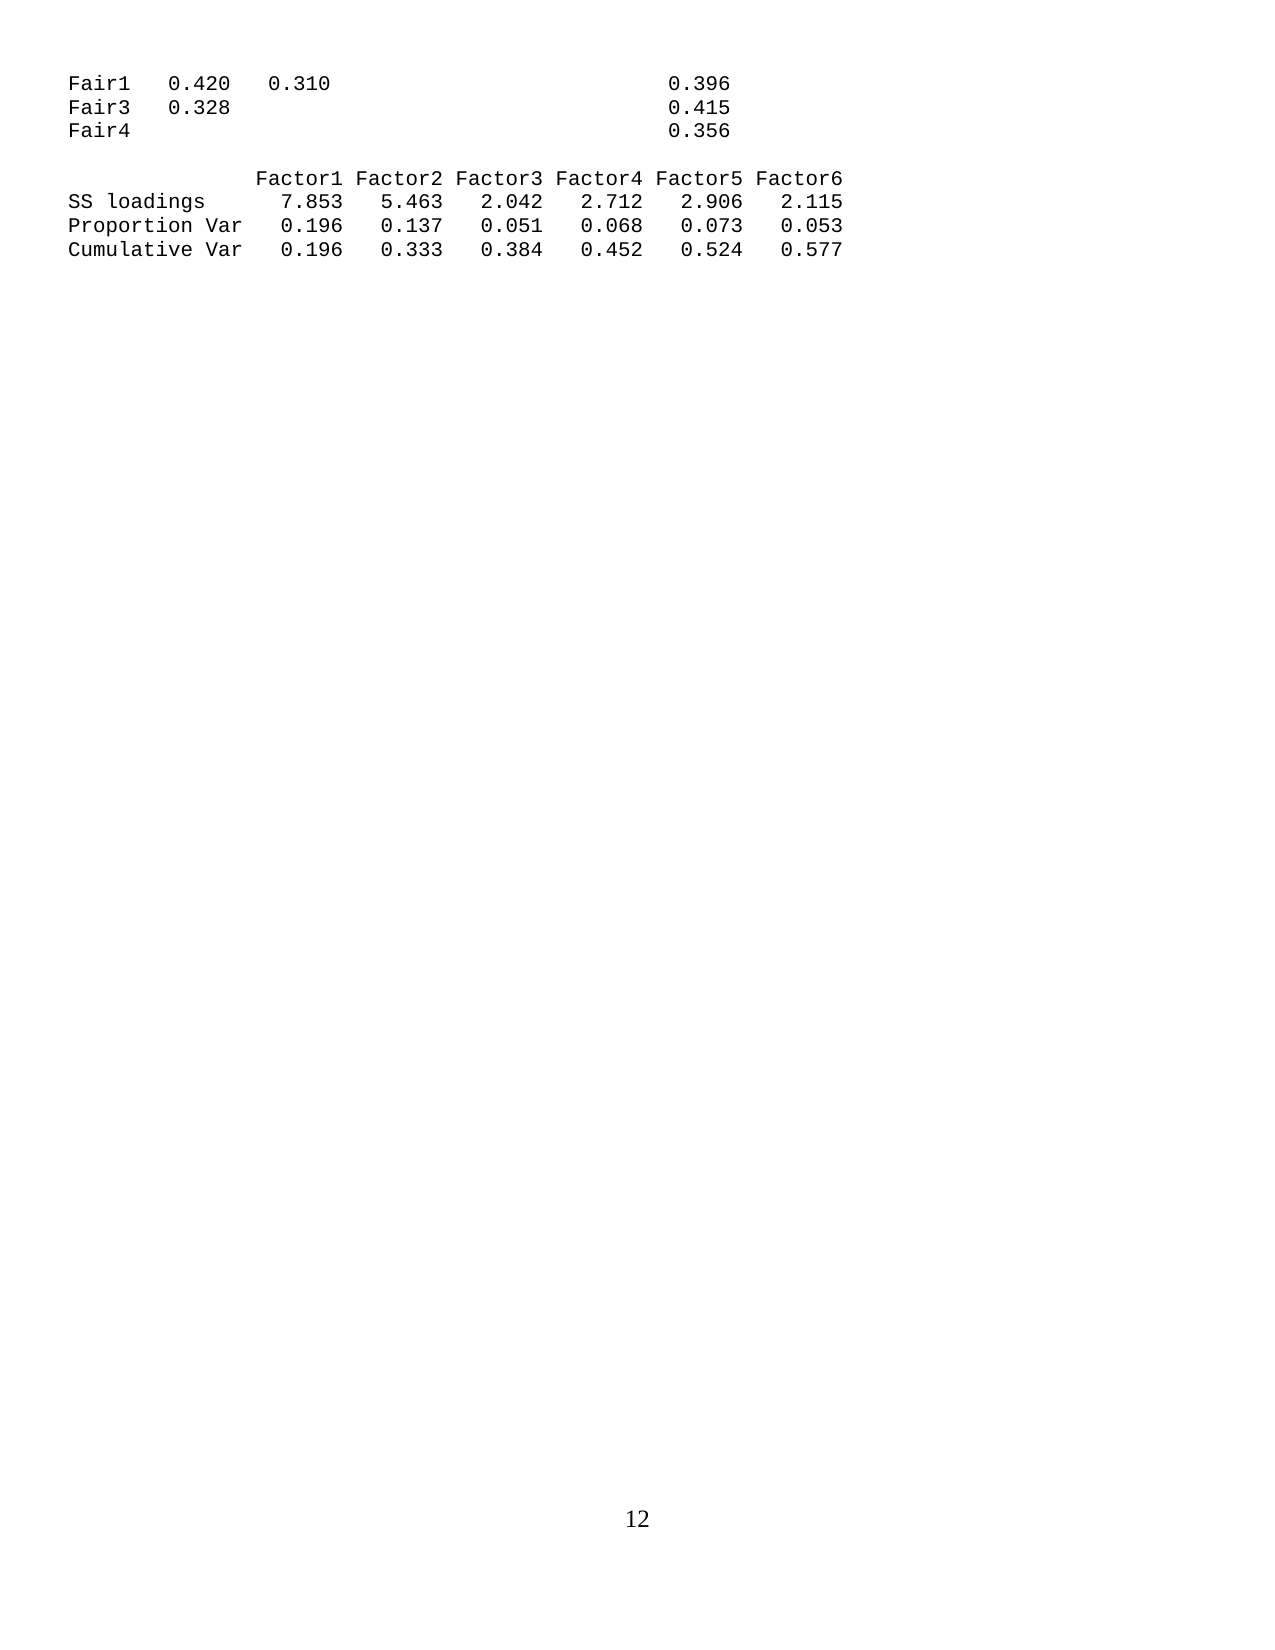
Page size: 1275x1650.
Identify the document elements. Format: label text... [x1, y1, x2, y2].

text SS loadings 7.853 5.463 2.042 2.712 2.906 2.115 [68, 191, 1206, 215]
text Fair4 0.356 [68, 120, 1206, 144]
text Proportion Var 0.196 0.137 0.051 0.068 0.073 0.053 [68, 215, 1206, 238]
text Fair1 0.420 0.310 0.396 [68, 73, 1206, 97]
text Factor1 Factor2 Factor3 Factor4 Factor5 Factor6 [68, 168, 1206, 191]
text Cumulative Var 0.196 0.333 0.384 0.452 0.524 0.577 [68, 238, 1206, 262]
text Fair3 0.328 0.415 [68, 97, 1206, 120]
